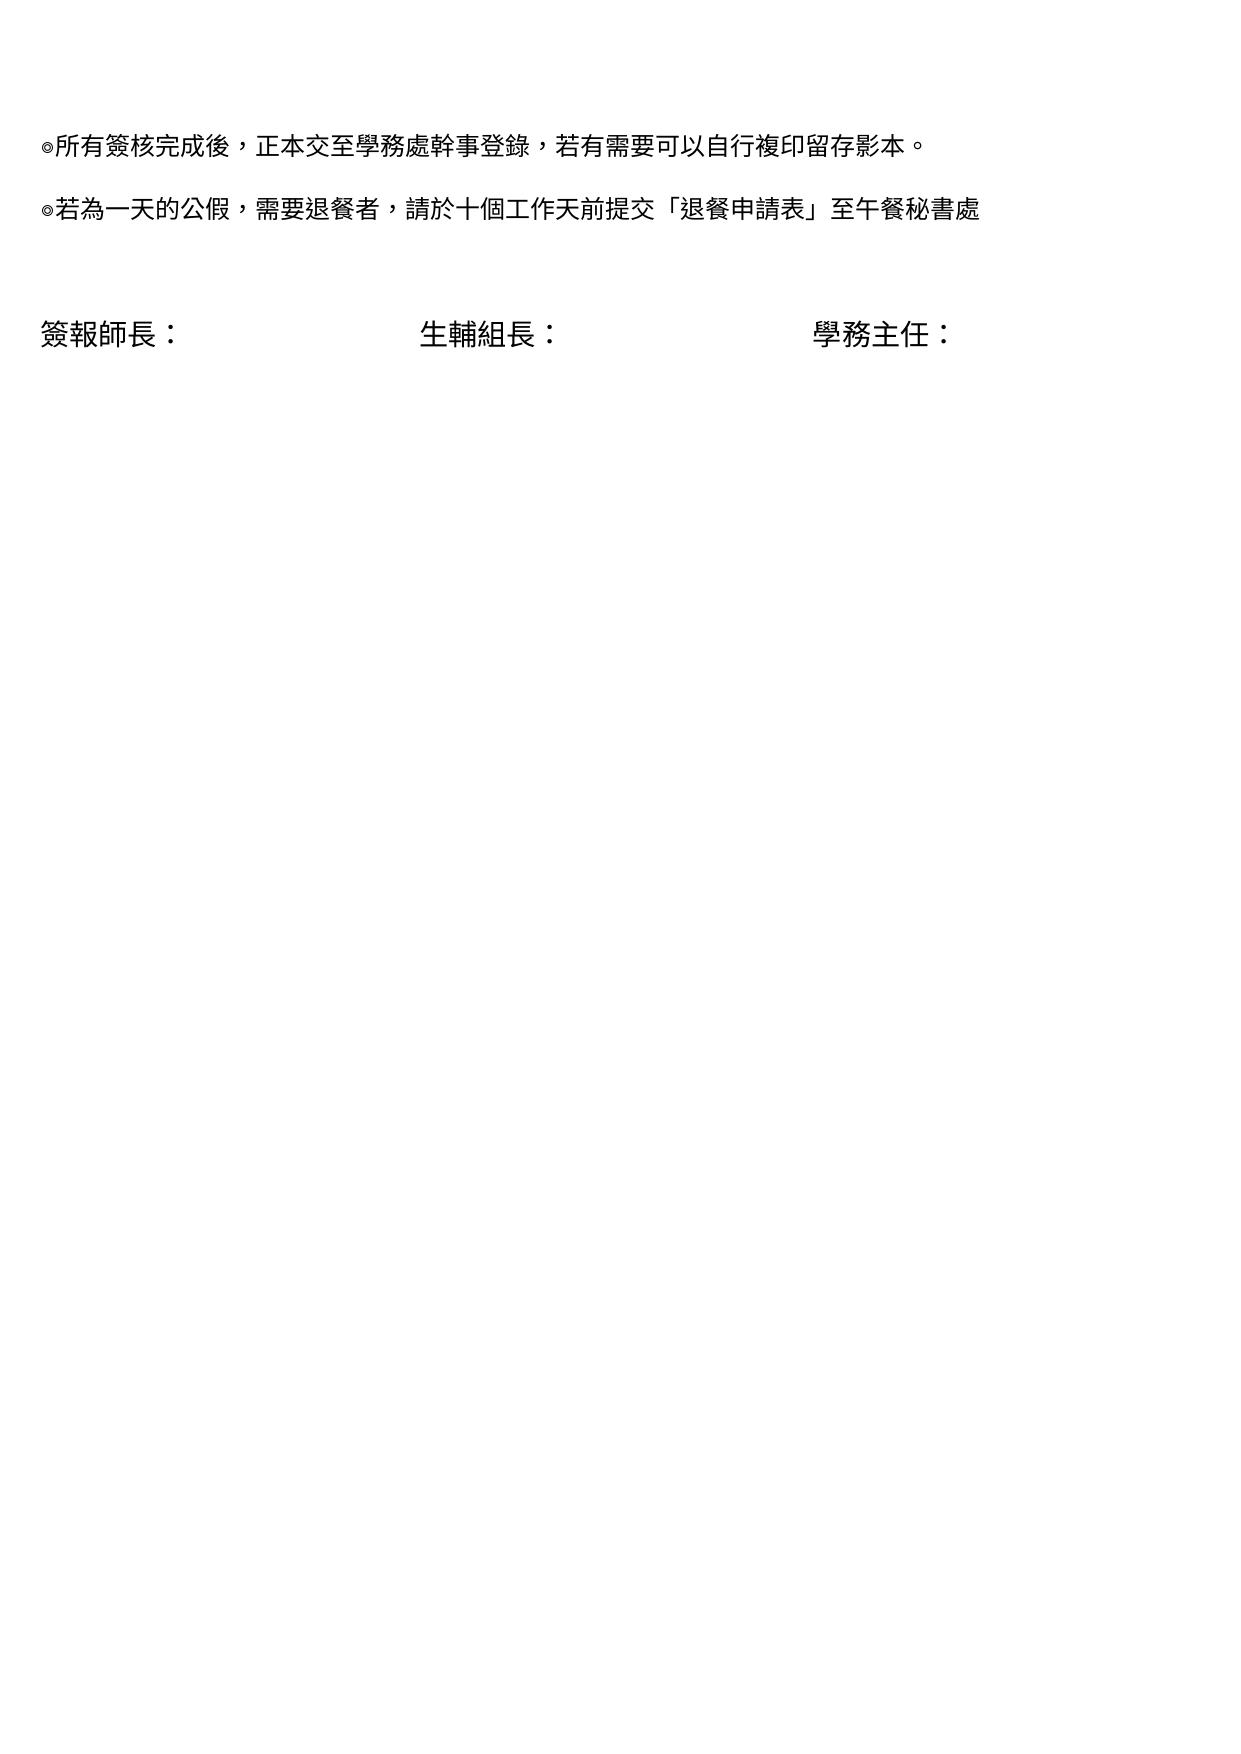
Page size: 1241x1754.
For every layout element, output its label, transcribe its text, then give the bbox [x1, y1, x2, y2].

text 簽報師長： 生輔組長： 學務主任： [40, 291, 1053, 353]
text ◎所有簽核完成後，正本交至學務處幹事登錄，若有需要可以自行複印留存影本。 [40, 103, 1177, 166]
text ◎若為一天的公假，需要退餐者，請於十個工作天前提交「退餐申請表」至午餐秘書處 [40, 166, 1177, 228]
